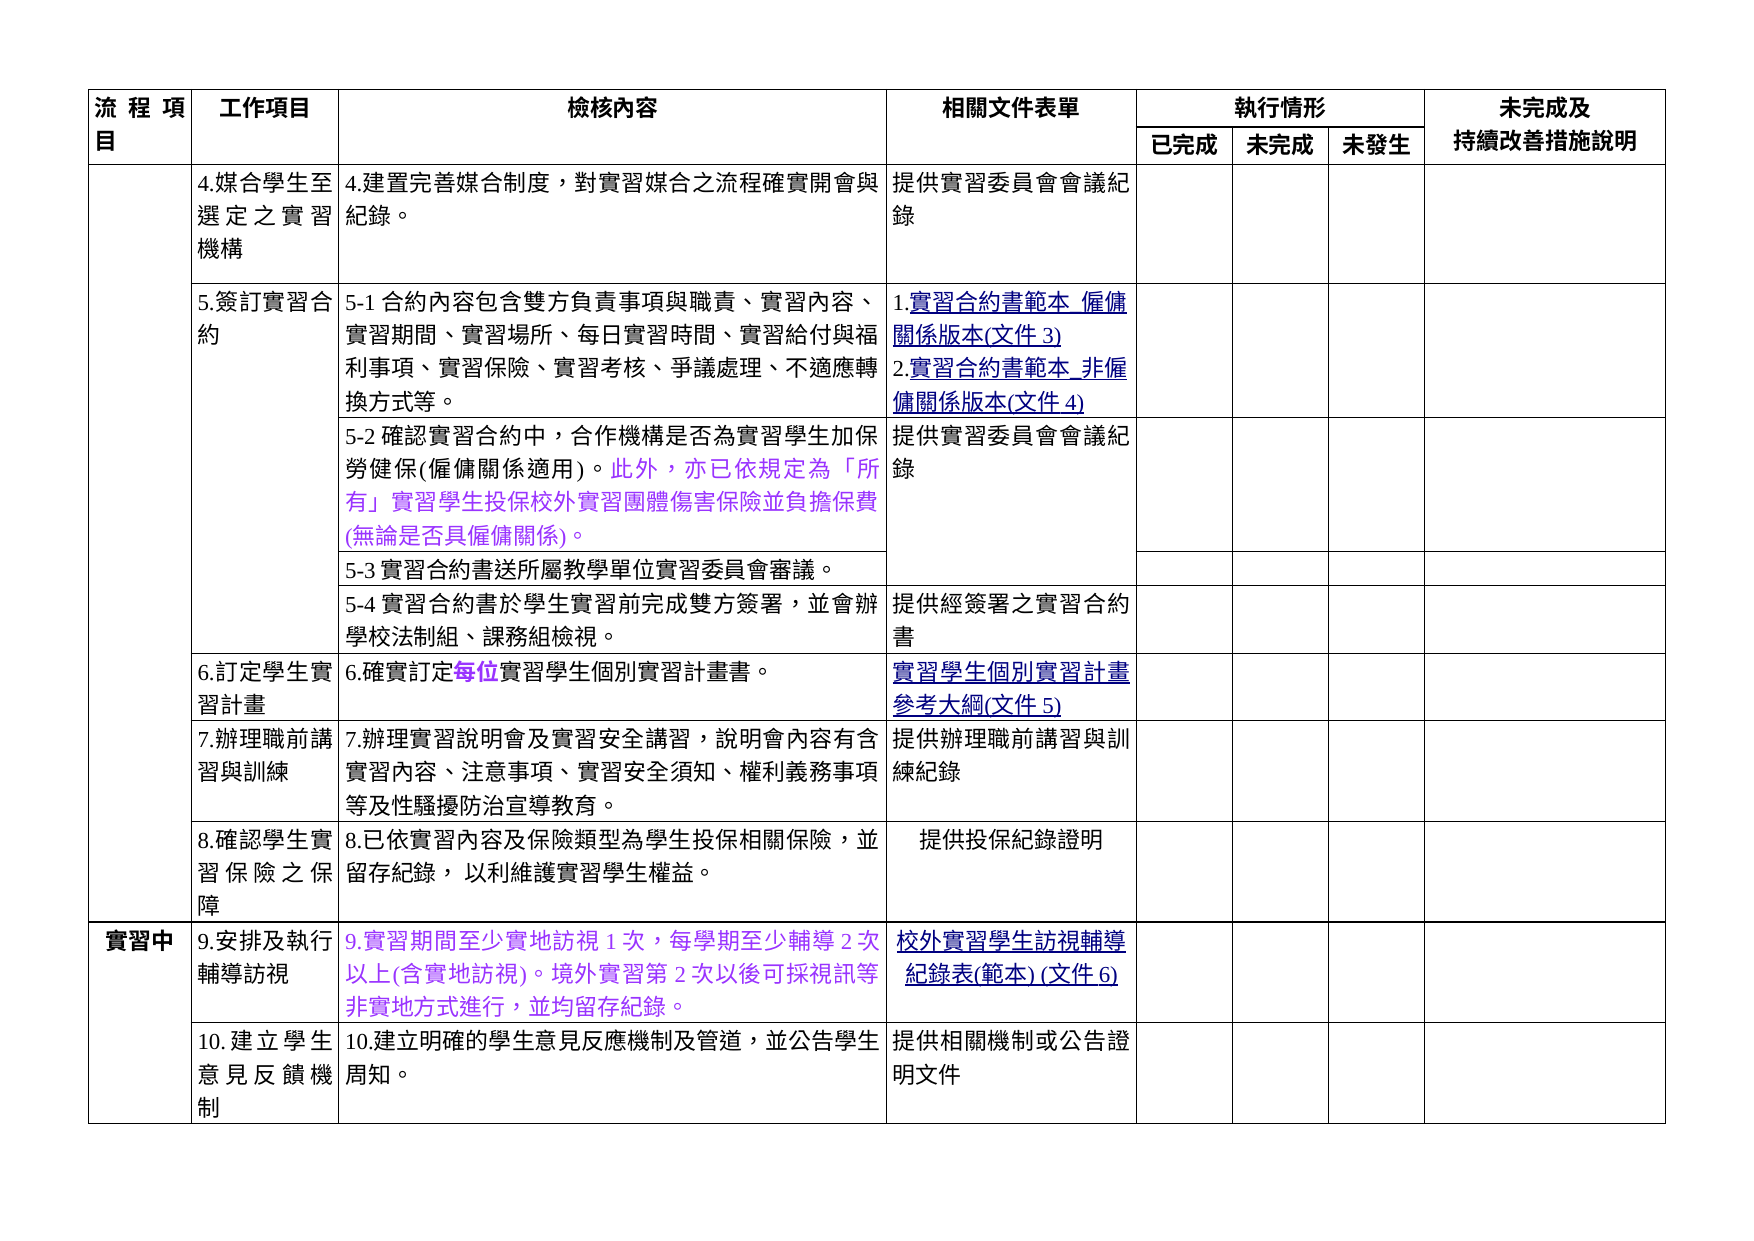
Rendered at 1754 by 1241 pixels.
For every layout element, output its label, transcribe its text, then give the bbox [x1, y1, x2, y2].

table_cell 實習學生個別實習計畫參考大綱(文件5) [887, 654, 1136, 720]
table_cell [1425, 418, 1665, 551]
table_header 檢核內容 [339, 90, 886, 164]
table_cell 6.確實訂定每位實習學生個別實習計畫書。 [339, 654, 886, 720]
table_cell 實習中 [89, 923, 191, 1123]
table_cell [1233, 654, 1328, 720]
table_cell 9.實習期間至少實地訪視1次，每學期至少輔導2次以上(含實地訪視)。境外實習第2次以後可採視訊等非實地方式進行，並均留存紀錄。 [339, 923, 886, 1022]
table_cell [1329, 165, 1424, 283]
table_cell 提供投保紀錄證明 [887, 822, 1136, 921]
table_cell [1329, 418, 1424, 551]
table_cell [1137, 552, 1232, 585]
table_cell 4.建置完善媒合制度，對實習媒合之流程確實開會與紀錄。 [339, 165, 886, 283]
table_cell 8.確認學生實習保險之保障 [192, 822, 338, 921]
table_cell 提供相關機制或公告證明文件 [887, 1023, 1136, 1123]
table_cell [1425, 654, 1665, 720]
table_cell 提供辦理職前講習與訓練紀錄 [887, 721, 1136, 821]
table_cell [1137, 418, 1232, 551]
table_cell [1137, 923, 1232, 1022]
table_cell [1137, 586, 1232, 652]
table_cell 5-3實習合約書送所屬教學單位實習委員會審議。 [339, 552, 886, 585]
table_cell [1425, 923, 1665, 1022]
table_cell [1425, 1023, 1665, 1123]
table_cell 提供實習委員會會議紀錄 [887, 165, 1136, 283]
table_cell [1329, 552, 1424, 585]
table_cell 校外實習學生訪視輔導紀錄表(範本) (文件6) [887, 923, 1136, 1022]
table_cell [1425, 165, 1665, 283]
table_header 相關文件表單 [887, 90, 1136, 164]
table_cell [1425, 284, 1665, 417]
table_cell [1137, 822, 1232, 921]
table_cell [89, 165, 191, 921]
table_cell [1329, 721, 1424, 821]
table_cell 8.已依實習內容及保險類型為學生投保相關保險，並留存紀錄， 以利維護實習學生權益。 [339, 822, 886, 921]
table_cell [1137, 165, 1232, 283]
table_cell 10.建立明確的學生意見反應機制及管道，並公告學生周知。 [339, 1023, 886, 1123]
table_cell 5-4實習合約書於學生實習前完成雙方簽署，並會辦學校法制組、課務組檢視。 [339, 586, 886, 652]
table_cell 5.簽訂實習合約 [192, 284, 338, 652]
table_cell 7.辦理職前講習與訓練 [192, 721, 338, 821]
table_cell 未發生 [1329, 128, 1424, 164]
table_cell [1329, 822, 1424, 921]
table_cell 5-1合約內容包含雙方負責事項與職責、實習內容、實習期間、實習場所、每日實習時間、實習給付與福利事項、實習保險、實習考核、爭議處理、不適應轉換方式等。 [339, 284, 886, 417]
table_cell [1329, 284, 1424, 417]
table_cell 5-2確認實習合約中，合作機構是否為實習學生加保勞健保(僱傭關係適用)。此外，亦已依規定為「所有」實習學生投保校外實習團體傷害保險並負擔保費(無論是否具僱傭關係)。 [339, 418, 886, 551]
table_header 執行情形 [1137, 90, 1424, 126]
table_cell 6.訂定學生實習計畫 [192, 654, 338, 720]
table_header 流程項目 [89, 90, 191, 164]
table_cell [1233, 165, 1328, 283]
table_cell [1329, 586, 1424, 652]
table_cell [1233, 923, 1328, 1022]
table_cell 提供經簽署之實習合約書 [887, 586, 1136, 652]
table_cell [1425, 552, 1665, 585]
table_cell [1425, 586, 1665, 652]
table_cell [1233, 586, 1328, 652]
table_cell [1425, 721, 1665, 821]
table_cell 未完成 [1233, 128, 1328, 164]
table_cell [1137, 721, 1232, 821]
table_cell 提供實習委員會會議紀錄 [887, 418, 1136, 585]
table_cell 1.實習合約書範本_僱傭關係版本(文件3) 2.實習合約書範本_非僱傭關係版本(文件4) [887, 284, 1136, 417]
table_cell 7.辦理實習說明會及實習安全講習，說明會內容有含實習內容、注意事項、實習安全須知、權利義務事項等及性騷擾防治宣導教育。 [339, 721, 886, 821]
table_cell 10.建立學生意見反饋機制 [192, 1023, 338, 1123]
table_cell 已完成 [1137, 128, 1232, 164]
table_cell [1233, 284, 1328, 417]
table_cell [1137, 654, 1232, 720]
table_cell 9.安排及執行輔導訪視 [192, 923, 338, 1022]
table_cell [1425, 822, 1665, 921]
table_cell [1329, 1023, 1424, 1123]
table_cell [1137, 1023, 1232, 1123]
table_cell [1233, 721, 1328, 821]
table_cell 4.媒合學生至選定之實習機構 [192, 165, 338, 283]
table_header 未完成及 持續改善措施說明 [1425, 90, 1665, 164]
table_cell [1329, 654, 1424, 720]
table_cell [1233, 418, 1328, 551]
table_cell [1233, 552, 1328, 585]
table_cell [1137, 284, 1232, 417]
table_cell [1329, 923, 1424, 1022]
table_cell [1233, 1023, 1328, 1123]
table_header 工作項目 [192, 90, 338, 164]
table_cell [1233, 822, 1328, 921]
